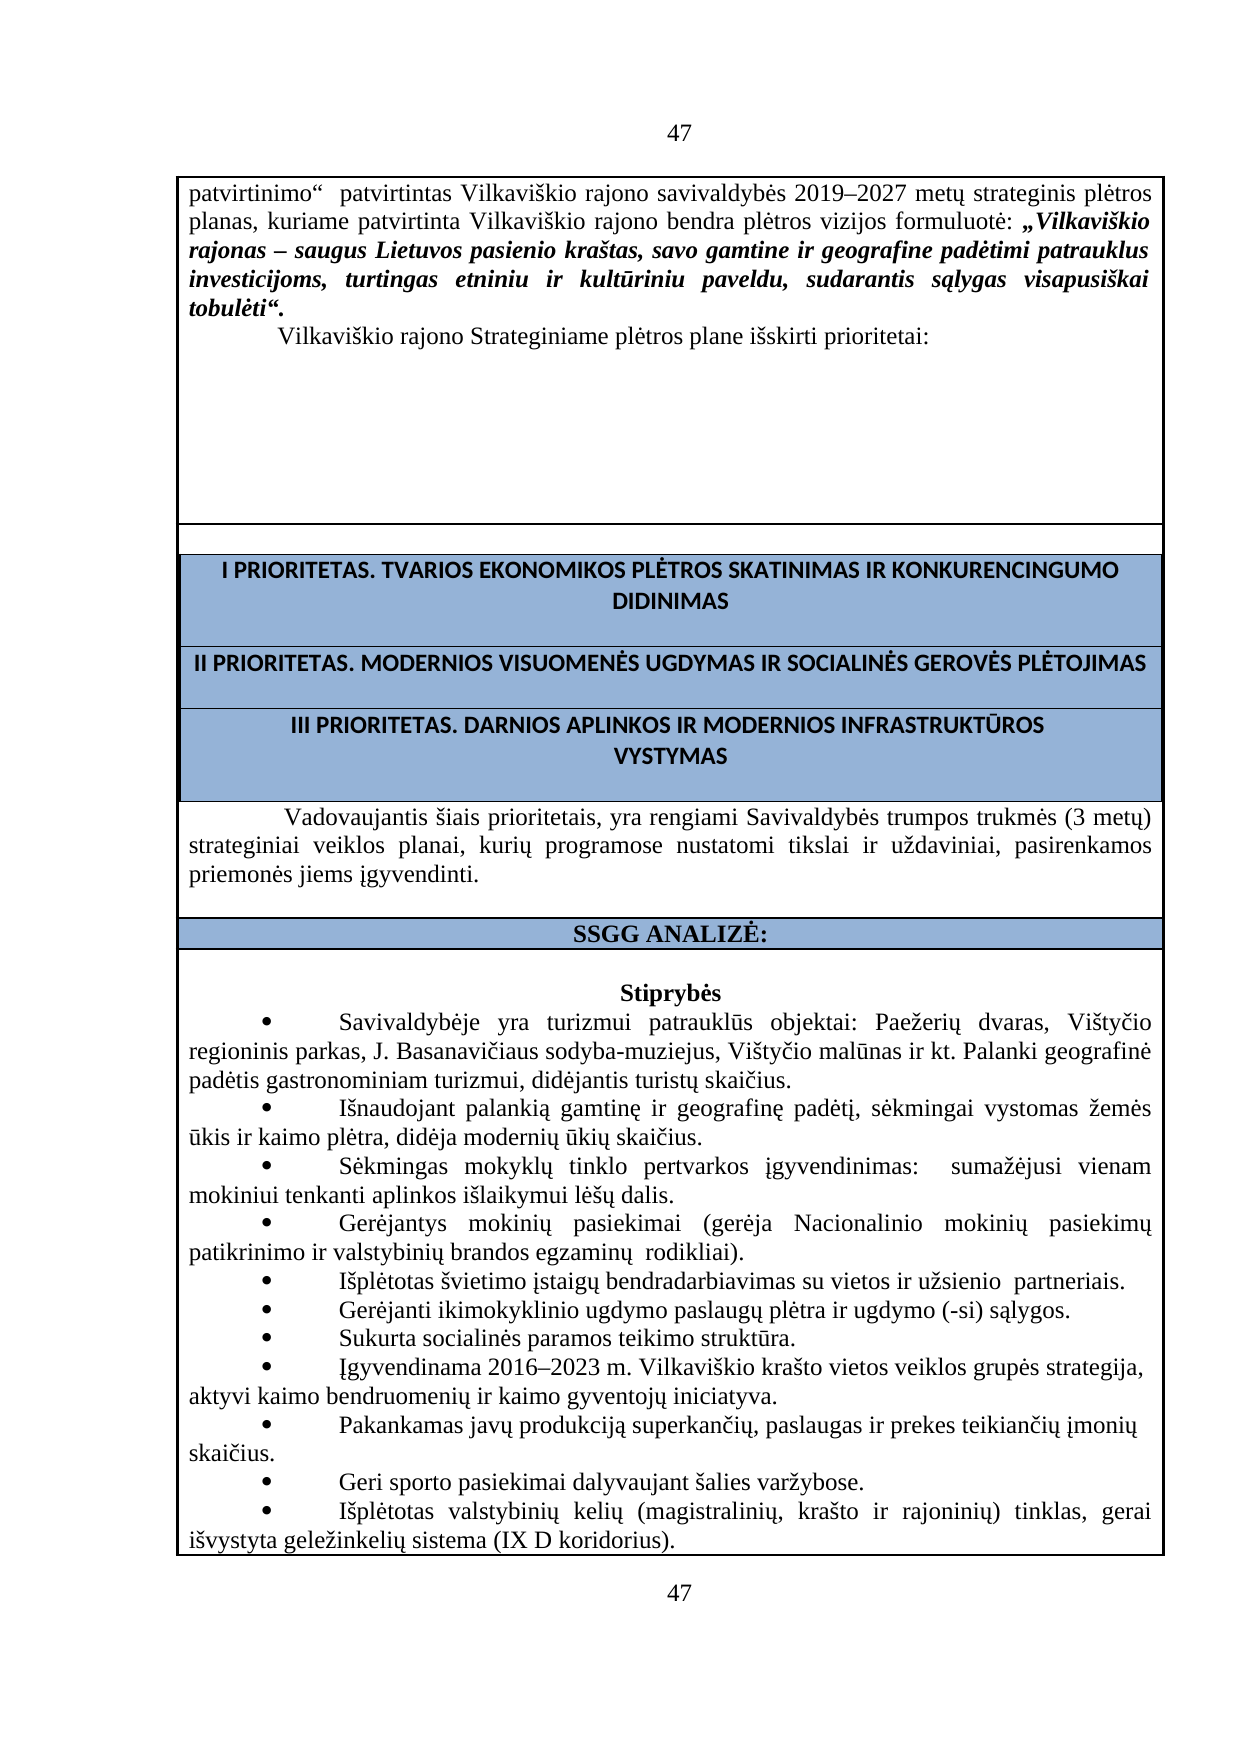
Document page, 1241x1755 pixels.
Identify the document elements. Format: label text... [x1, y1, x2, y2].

table_cell [1165, 523, 1192, 917]
table_cell [1165, 948, 1192, 1553]
table_cell Stiprybės  Savivaldybėje yra turizmui patrauklūs objektai: Paežerių dvaras, Vištyčio regioninis parkas, J. Basanavičiaus sodyba-muziejus, Vištyčio malūnas ir kt. Palanki geografinė padėtis gastronominiam turizmui, didėjantis turistų skaičius.  Išnaudojant palankią gamtinę ir geografinę padėtį, sėkmingai vystomas žemės ūkis ir kaimo plėtra, didėja modernių ūkių skaičius.  Sėkmingas mokyklų tinklo pertvarkos įgyvendinimas: sumažėjusi vienam mokiniui tenkanti aplinkos išlaikymui lėšų dalis.  Gerėjantys mokinių pasiekimai (gerėja Nacionalinio mokinių pasiekimų patikrinimo ir valstybinių brandos egzaminų rodikliai).  Išplėtotas švietimo įstaigų bendradarbiavimas su vietos ir užsienio partneriais.  Gerėjanti ikimokyklinio ugdymo paslaugų plėtra ir ugdymo (-si) sąlygos.  Sukurta socialinės paramos teikimo struktūra.  Įgyvendinama 2016–2023 m. Vilkaviškio krašto vietos veiklos grupės strategija, aktyvi kaimo bendruomenių ir kaimo gyventojų iniciatyva.  Pakankamas javų produkciją superkančių, paslaugas ir prekes teikiančių įmonių skaičius.  Geri sporto pasiekimai dalyvaujant šalies varžybose.  Išplėtotas valstybinių kelių (magistralinių, krašto ir rajoninių) tinklas, gerai išvystyta geležinkelių sistema (IX D koridorius). [179, 950, 1162, 1553]
table_cell [1165, 917, 1192, 948]
table_cell Vadovaujantis šiais prioritetais, yra rengiami Savivaldybės trumpos trukmės (3 metų) strateginiai veiklos planai, kurių programose nustatomi tikslai ir uždaviniai, pasirenkamos priemonės jiems įgyvendinti. [179, 802, 1162, 917]
table_cell [179, 525, 1162, 554]
table_cell [1165, 176, 1192, 523]
table_cell SSGG ANALIZĖ: [179, 919, 1162, 948]
table_cell III PRIORITETAS. DARNIOS APLINKOS IR MODERNIOS INFRASTRUKTŪROS VYSTYMAS [181, 709, 1161, 801]
table_header I PRIORITETAS. TVARIOS EKONOMIKOS PLĖTROS SKATINIMAS IR KONKURENCINGUMO DIDINIMAS [181, 555, 1161, 646]
table_cell patvirtinimo“ patvirtintas Vilkaviškio rajono savivaldybės 2019–2027 metų strateginis plėtros planas, kuriame patvirtinta Vilkaviškio rajono bendra plėtros vizijos formuluotė: „Vilkaviškio rajonas – saugus Lietuvos pasienio kraštas, savo gamtine ir geografine padėtimi patrauklus investicijoms, turtingas etniniu ir kultūriniu paveldu, sudarantis sąlygas visapusiškai tobulėti“. Vilkaviškio rajono Strateginiame plėtros plane išskirti prioritetai: [179, 178, 1162, 523]
table_cell II PRIORITETAS. MODERNIOS VISUOMENĖS UGDYMAS IR SOCIALINĖS GEROVĖS PLĖTOJIMAS [181, 647, 1161, 708]
